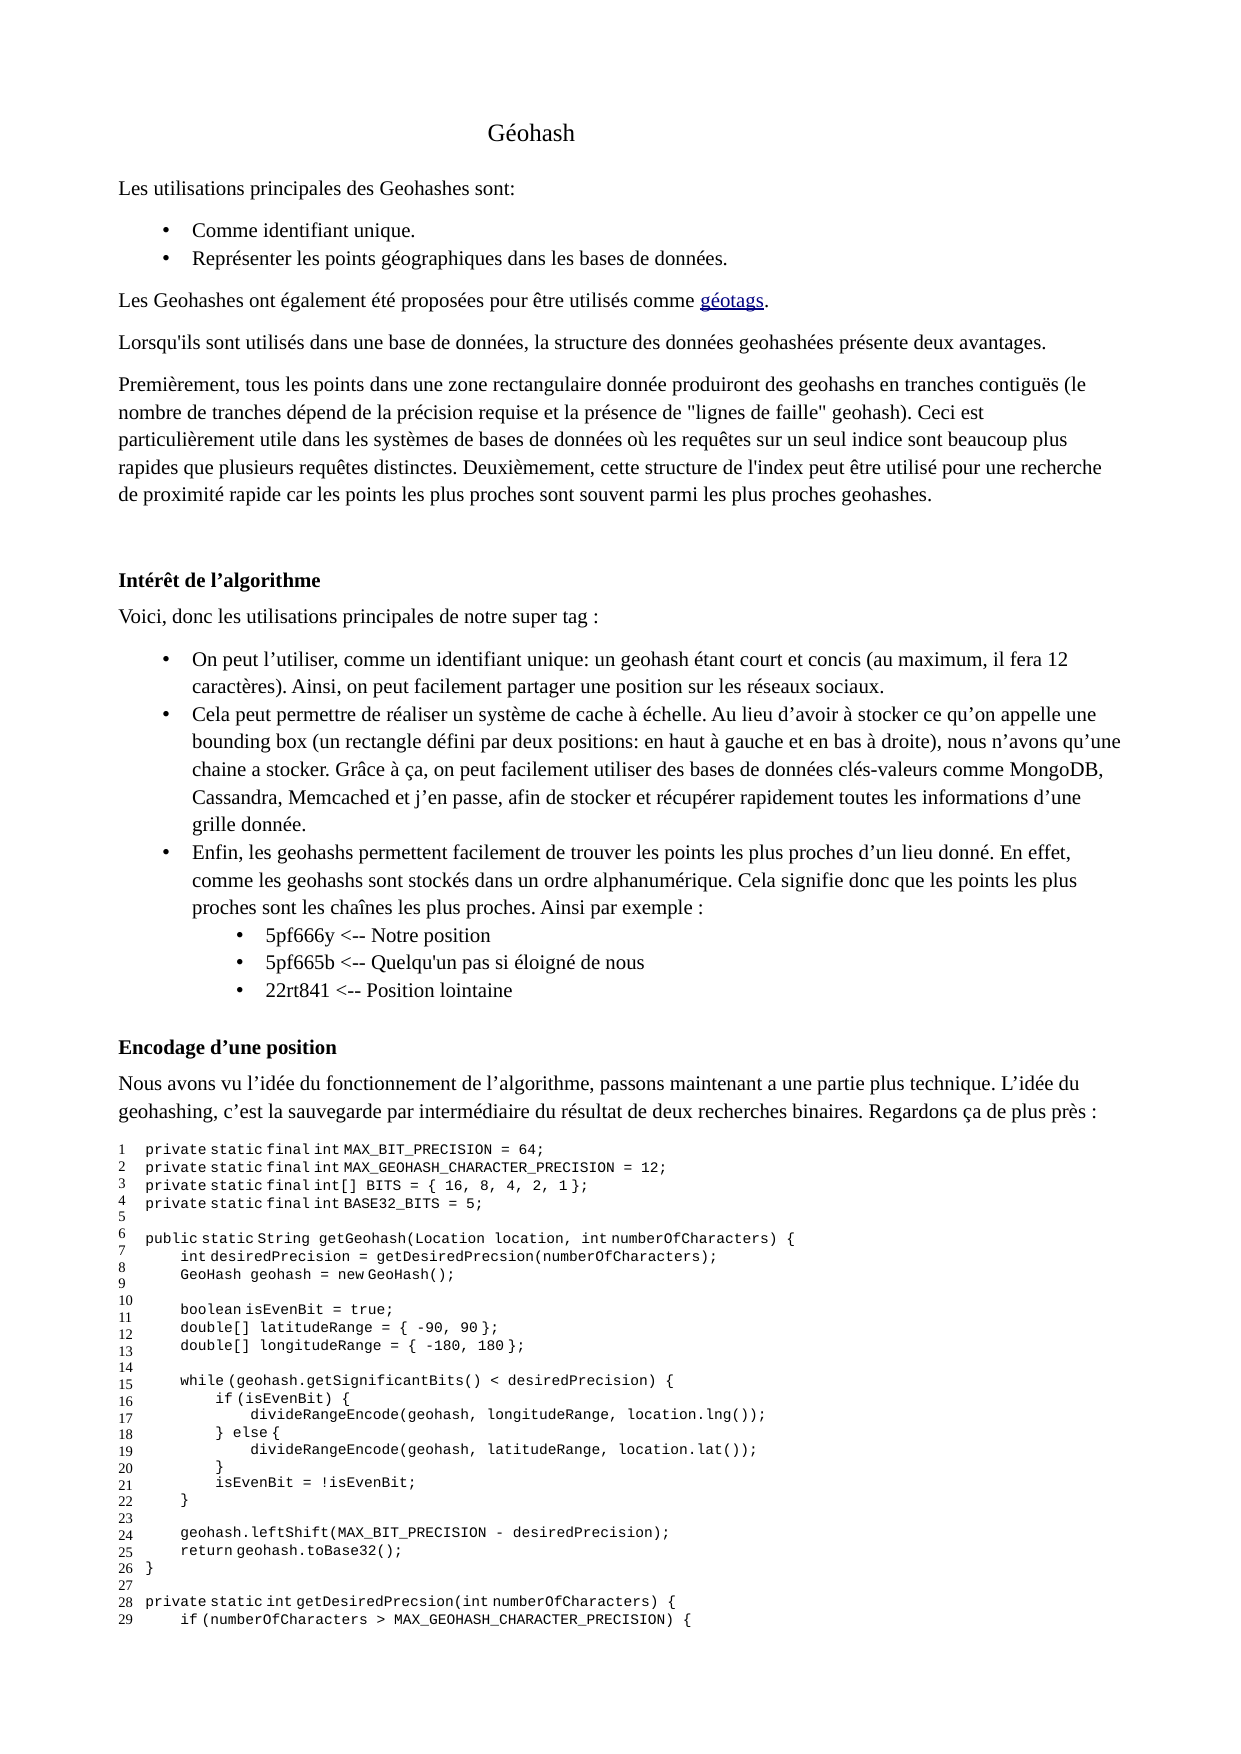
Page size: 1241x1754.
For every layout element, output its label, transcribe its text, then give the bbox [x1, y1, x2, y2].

text Les utilisations principales des Geohashes sont: [118, 176, 1122, 200]
text Voici, donc les utilisations principales de notre super tag : [118, 604, 1122, 628]
text Lorsqu'ils sont utilisés dans une base de données, la structure des données geohashées présente deux avantages. [118, 330, 1122, 354]
list On peut l’utiliser, comme un identifiant unique: un geohash étant court et concis (au maximum, il fera 12 caractères). Ainsi, on peut facilement partager une position sur les réseaux sociaux. [162, 647, 1122, 698]
list 22rt841 <-- Position lointaine [236, 978, 1122, 1002]
list 5pf665b <-- Quelqu'un pas si éloigné de nous [236, 950, 1122, 974]
text Les Geohashes ont également été proposées pour être utilisés comme géotags. [118, 288, 1122, 312]
list Cela peut permettre de réaliser un système de cache à échelle. Au lieu d’avoir à stocker ce qu’on appelle une bounding box (un rectangle défini par deux positions: en haut à gauche et en bas à droite), nous n’avons qu’une chaine a stocker. Grâce à ça, on peut facilement utiliser des bases de données clés-valeurs comme MongoDB, Cassandra, Memcached et j’en passe, afin de stocker et récupérer rapidement toutes les informations d’une grille donnée. [162, 702, 1122, 836]
list Représenter les points géographiques dans les bases de données. [162, 245, 1122, 269]
table_header 1 2 3 4 5 6 7 8 9 10 11 12 13 14 15 16 17 18 19 20 21 22 23 24 25 26 27 28 29 [118, 1141, 145, 1629]
list Comme identifiant unique. [162, 218, 1122, 242]
text Nous avons vu l’idée du fonctionnement de l’algorithme, passons maintenant a une partie plus technique. L’idée du geohashing, c’est la sauvegarde par intermédiaire du résultat de deux recherches binaires. Regardons ça de plus près : [118, 1071, 1122, 1123]
subtitle Intérêt de l’algorithme [118, 568, 1122, 592]
text Géohash [118, 118, 1122, 147]
list 5pf666y <-- Notre position [236, 923, 1122, 947]
subtitle Encodage d’une position [118, 1035, 1122, 1059]
text Premièrement, tous les points dans une zone rectangulaire donnée produiront des geohashs en tranches contiguës (le nombre de tranches dépend de la précision requise et la présence de "lignes de faille" geohash). Ceci est particulièrement utile dans les systèmes de bases de données où les requêtes sur un seul indice sont beaucoup plus rapides que plusieurs requêtes distinctes. Deuxièmement, cette structure de l'index peut être utilisé pour une recherche de proximité rapide car les points les plus proches sont souvent parmi les plus proches geohashes. [118, 372, 1122, 506]
table_header private static final int MAX_BIT_PRECISION = 64; private static final int MAX_GEOHASH_CHARACTER_PRECISION = 12; private static final int[] BITS = { 16, 8, 4, 2, 1 }; private static final int BASE32_BITS = 5; public static String getGeohash(Location location, int numberOfCharacters) { int desiredPrecision = getDesiredPrecsion(numberOfCharacters); GeoHash geohash = new GeoHash(); boolean isEvenBit = true; double[] latitudeRange = { -90, 90 }; double[] longitudeRange = { -180, 180 }; while (geohash.getSignificantBits() < desiredPrecision) { if (isEvenBit) { divideRangeEncode(geohash, longitudeRange, location.lng()); } else { divideRangeEncode(geohash, latitudeRange, location.lat()); } isEvenBit = !isEvenBit; } geohash.leftShift(MAX_BIT_PRECISION - desiredPrecision); return geohash.toBase32(); } private static int getDesiredPrecsion(int numberOfCharacters) { if (numberOfCharacters > MAX_GEOHASH_CHARACTER_PRECISION) { [145, 1141, 1122, 1629]
list Enfin, les geohashs permettent facilement de trouver les points les plus proches d’un lieu donné. En effet, comme les geohashs sont stockés dans un ordre alphanumérique. Cela signifie donc que les points les plus proches sont les chaînes les plus proches. Ainsi par exemple : [162, 840, 1122, 919]
